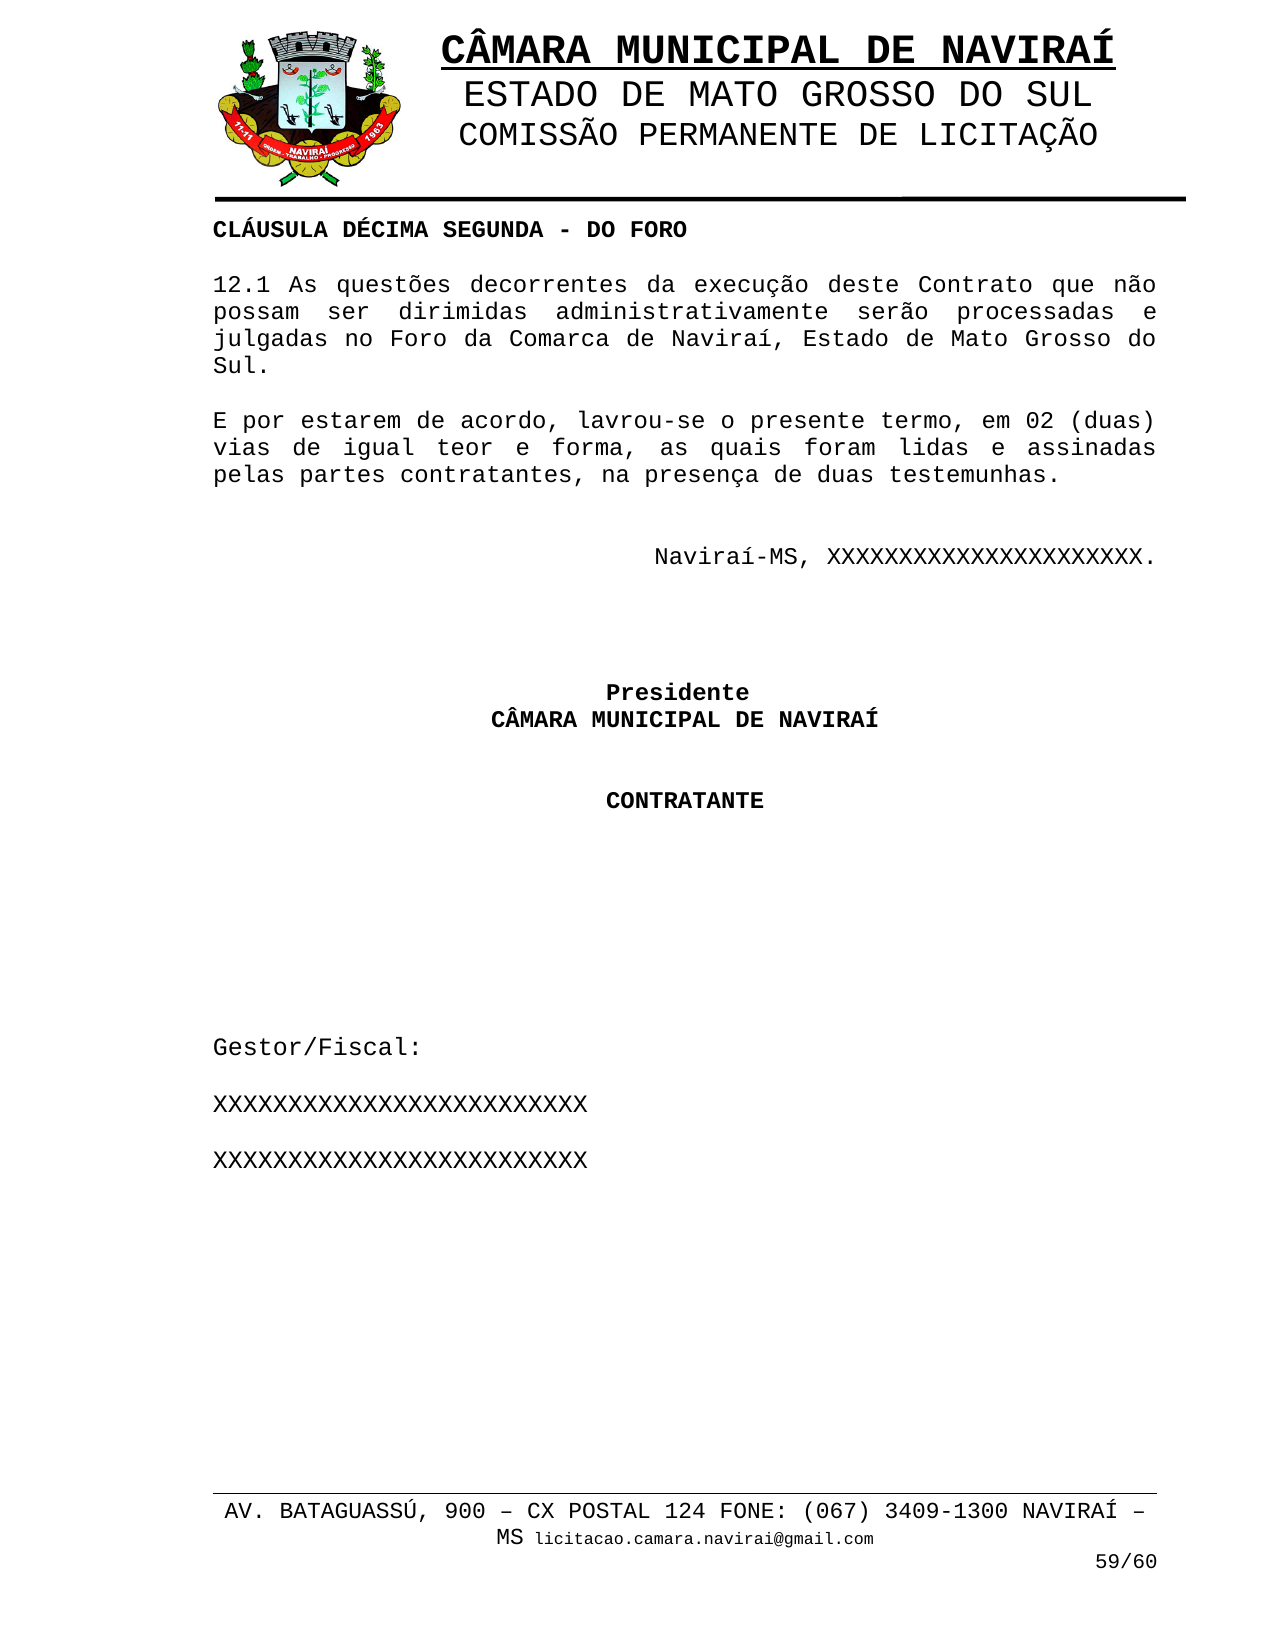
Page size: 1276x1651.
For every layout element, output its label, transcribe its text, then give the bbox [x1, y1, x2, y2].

text Gestor/Fiscal: [213, 1035, 1157, 1063]
text 12.1 As questões decorrentes da execução deste Contrato que não possam ser dirimidas administrativamente serão processadas e julgadas no Foro da Comarca de Naviraí, Estado de Mato Grosso do Sul. [213, 272, 1157, 381]
text XXXXXXXXXXXXXXXXXXXXXXXXX [213, 1091, 1157, 1120]
text XXXXXXXXXXXXXXXXXXXXXXXXX [213, 1148, 1157, 1176]
text E por estarem de acordo, lavrou-se o presente termo, em 02 (duas) vias de igual teor e forma, as quais foram lidas e assinadas pelas partes contratantes, na presença de duas testemunhas. [213, 408, 1157, 490]
text Presidente [213, 680, 1157, 707]
text CÂMARA MUNICIPAL DE NAVIRAÍ [213, 707, 1157, 734]
text CLÁUSULA DÉCIMA SEGUNDA - DO FORO [213, 218, 1157, 245]
text CONTRATANTE [213, 789, 1157, 816]
text Naviraí-MS, XXXXXXXXXXXXXXXXXXXXXX. [213, 544, 1157, 571]
